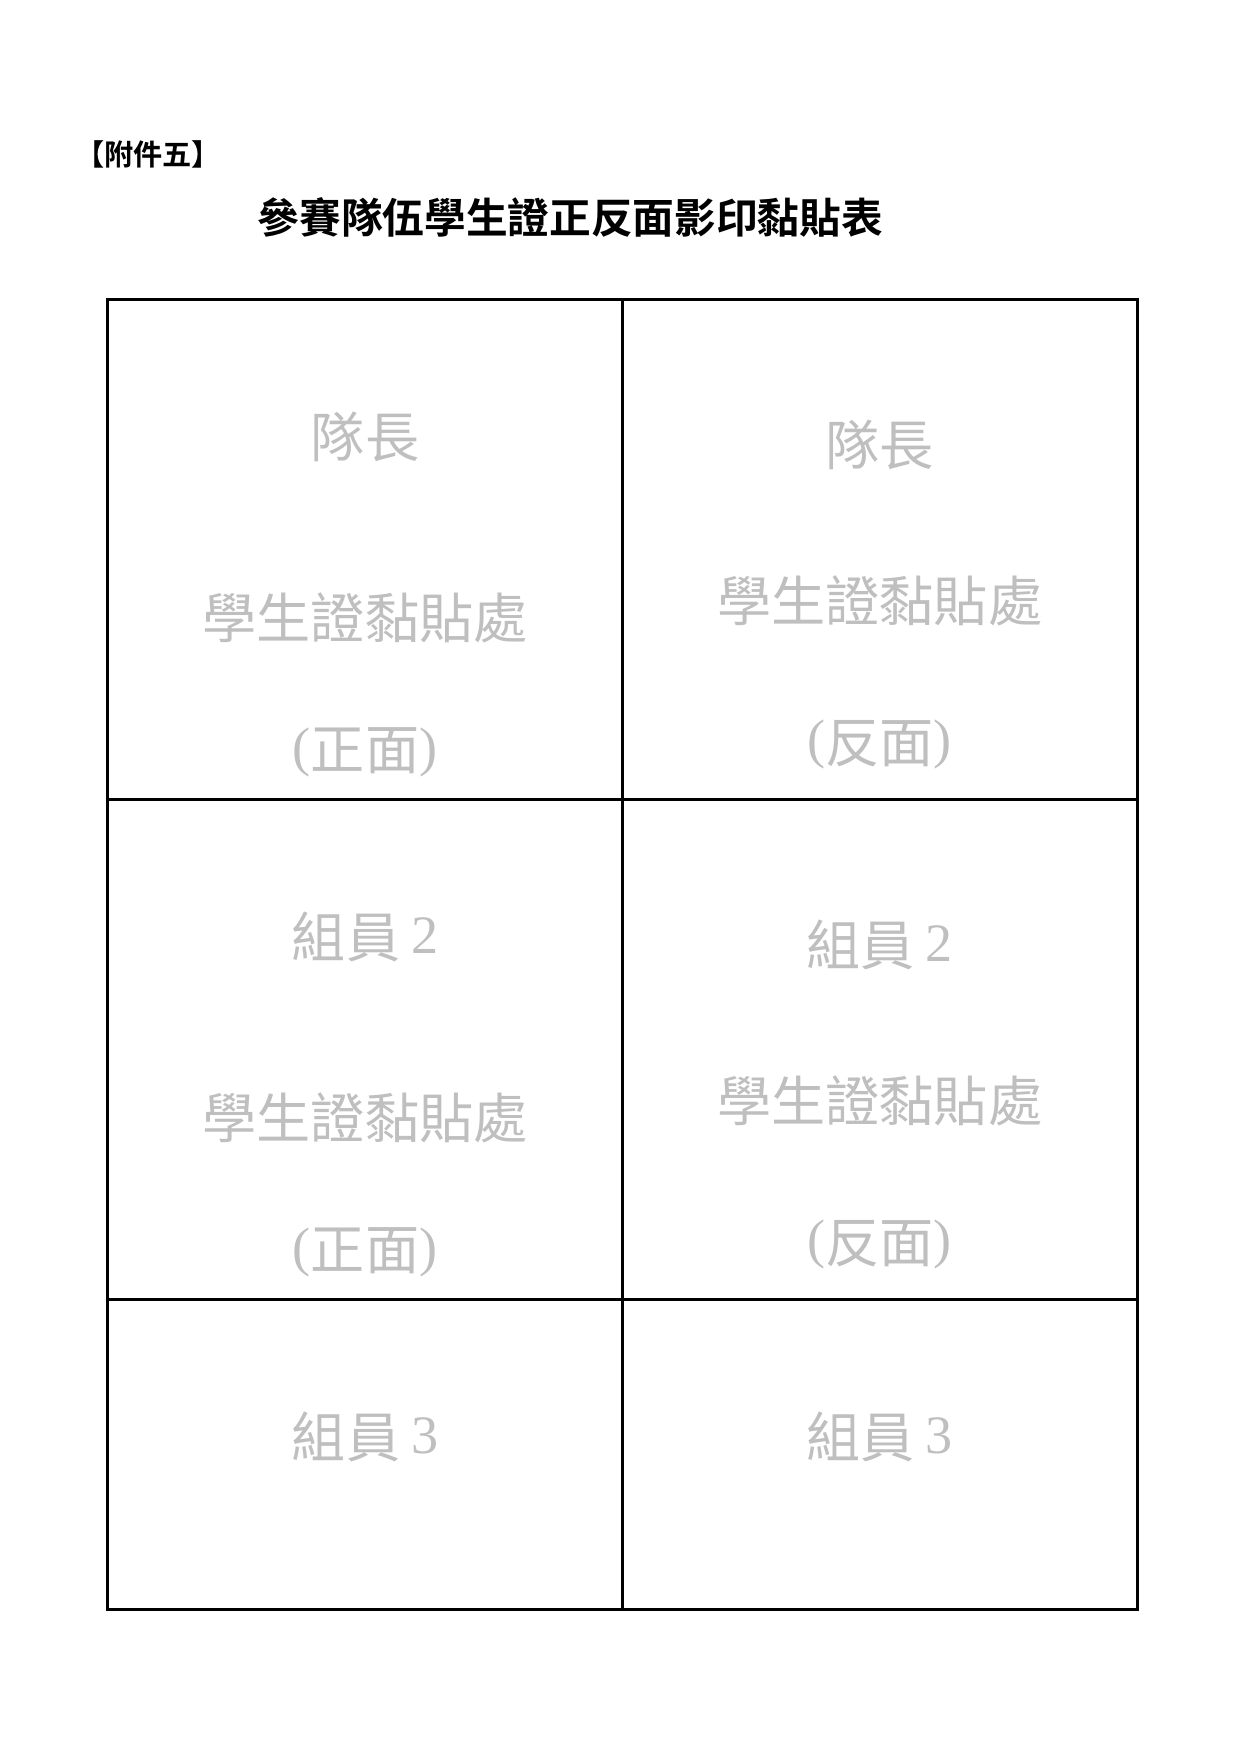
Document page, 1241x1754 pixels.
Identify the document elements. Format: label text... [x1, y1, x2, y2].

text 【附件五】 [75, 111, 1165, 173]
table_cell 組員2 學生證黏貼處 (反面) [624, 801, 1136, 1298]
table_cell 組員2 學生證黏貼處 (正面) [109, 801, 621, 1298]
table_header 隊長 學生證黏貼處 (反面) [624, 301, 1136, 798]
text 參賽隊伍學生證正反面影印黏貼表 [75, 173, 1065, 236]
table_cell 組員3 [109, 1301, 621, 1608]
table_header 隊長 學生證黏貼處 (正面) [109, 301, 621, 798]
table_cell 組員3 [624, 1301, 1136, 1608]
